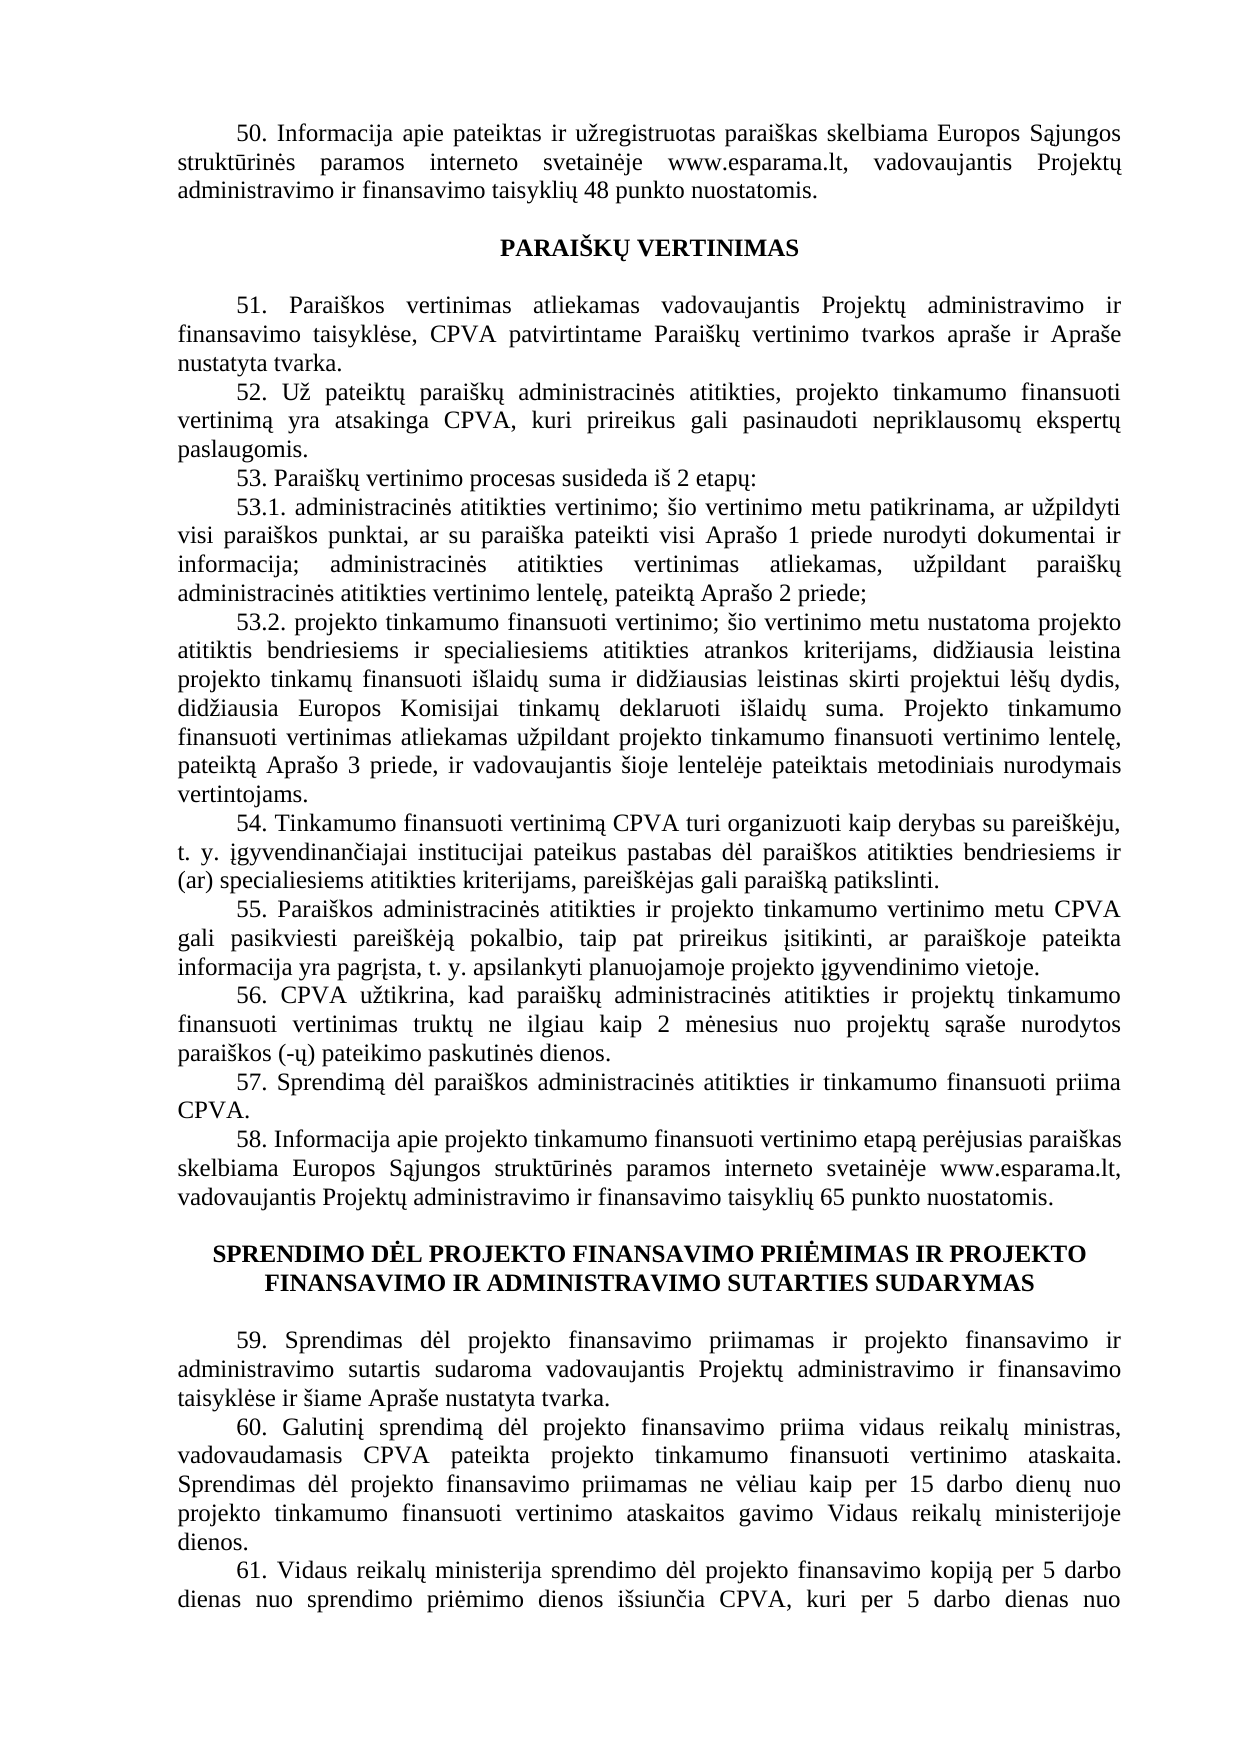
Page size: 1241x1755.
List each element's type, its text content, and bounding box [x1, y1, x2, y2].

text 60. Galutinį sprendimą dėl projekto finansavimo priima vidaus reikalų ministras, vadovaudamasis CPVA pateikta projekto tinkamumo finansuoti vertinimo ataskaita. Sprendimas dėl projekto finansavimo priimamas ne vėliau kaip per 15 darbo dienų nuo projekto tinkamumo finansuoti vertinimo ataskaitos gavimo Vidaus reikalų ministerijoje dienos. [177, 1412, 1122, 1556]
text 54. Tinkamumo finansuoti vertinimą CPVA turi organizuoti kaip derybas su pareiškėju, t. y. įgyvendinančiajai institucijai pateikus pastabas dėl paraiškos atitikties bendriesiems ir (ar) specialiesiems atitikties kriterijams, pareiškėjas gali paraišką patikslinti. [177, 808, 1122, 894]
text 56. CPVA užtikrina, kad paraiškų administracinės atitikties ir projektų tinkamumo finansuoti vertinimas truktų ne ilgiau kaip 2 mėnesius nuo projektų sąraše nurodytos paraiškos (-ų) pateikimo paskutinės dienos. [177, 981, 1122, 1067]
text 50. Informacija apie pateiktas ir užregistruotas paraiškas skelbiama Europos Sąjungos struktūrinės paramos interneto svetainėje www.esparama.lt, vadovaujantis Projektų administravimo ir finansavimo taisyklių 48 punkto nuostatomis. [177, 118, 1122, 204]
text 59. Sprendimas dėl projekto finansavimo priimamas ir projekto finansavimo ir administravimo sutartis sudaroma vadovaujantis Projektų administravimo ir finansavimo taisyklėse ir šiame Apraše nustatyta tvarka. [177, 1326, 1122, 1412]
text 61. Vidaus reikalų ministerija sprendimo dėl projekto finansavimo kopiją per 5 darbo dienas nuo sprendimo priėmimo dienos išsiunčia CPVA, kuri per 5 darbo dienas nuo [177, 1556, 1122, 1613]
text 58. Informacija apie projekto tinkamumo finansuoti vertinimo etapą perėjusias paraiškas skelbiama Europos Sąjungos struktūrinės paramos interneto svetainėje www.esparama.lt, vadovaujantis Projektų administravimo ir finansavimo taisyklių 65 punkto nuostatomis. [177, 1124, 1122, 1211]
text 55. Paraiškos administracinės atitikties ir projekto tinkamumo vertinimo metu CPVA gali pasikviesti pareiškėją pokalbio, taip pat prireikus įsitikinti, ar paraiškoje pateikta informacija yra pagrįsta, t. y. apsilankyti planuojamoje projekto įgyvendinimo vietoje. [177, 894, 1122, 981]
text SPRENDIMO DĖL PROJEKTO FINANSAVIMO PRIĖMIMAS IR PROJEKTO FINANSAVIMO IR ADMINISTRAVIMO SUTARTIES SUDARYMAS [177, 1239, 1122, 1297]
text 53.1. administracinės atitikties vertinimo; šio vertinimo metu patikrinama, ar užpildyti visi paraiškos punktai, ar su paraiška pateikti visi Aprašo 1 priede nurodyti dokumentai ir informacija; administracinės atitikties vertinimas atliekamas, užpildant paraiškų administracinės atitikties vertinimo lentelę, pateiktą Aprašo 2 priede; [177, 492, 1122, 607]
text PARAIŠKŲ VERTINIMAS [177, 233, 1122, 262]
text 52. Už pateiktų paraiškų administracinės atitikties, projekto tinkamumo finansuoti vertinimą yra atsakinga CPVA, kuri prireikus gali pasinaudoti nepriklausomų ekspertų paslaugomis. [177, 377, 1122, 463]
text 51. Paraiškos vertinimas atliekamas vadovaujantis Projektų administravimo ir finansavimo taisyklėse, CPVA patvirtintame Paraiškų vertinimo tvarkos apraše ir Apraše nustatyta tvarka. [177, 291, 1122, 377]
text 57. Sprendimą dėl paraiškos administracinės atitikties ir tinkamumo finansuoti priima CPVA. [177, 1067, 1122, 1124]
text 53.2. projekto tinkamumo finansuoti vertinimo; šio vertinimo metu nustatoma projekto atitiktis bendriesiems ir specialiesiems atitikties atrankos kriterijams, didžiausia leistina projekto tinkamų finansuoti išlaidų suma ir didžiausias leistinas skirti projektui lėšų dydis, didžiausia Europos Komisijai tinkamų deklaruoti išlaidų suma. Projekto tinkamumo finansuoti vertinimas atliekamas užpildant projekto tinkamumo finansuoti vertinimo lentelę, pateiktą Aprašo 3 priede, ir vadovaujantis šioje lentelėje pateiktais metodiniais nurodymais vertintojams. [177, 607, 1122, 808]
text 53. Paraiškų vertinimo procesas susideda iš 2 etapų: [177, 463, 1122, 492]
